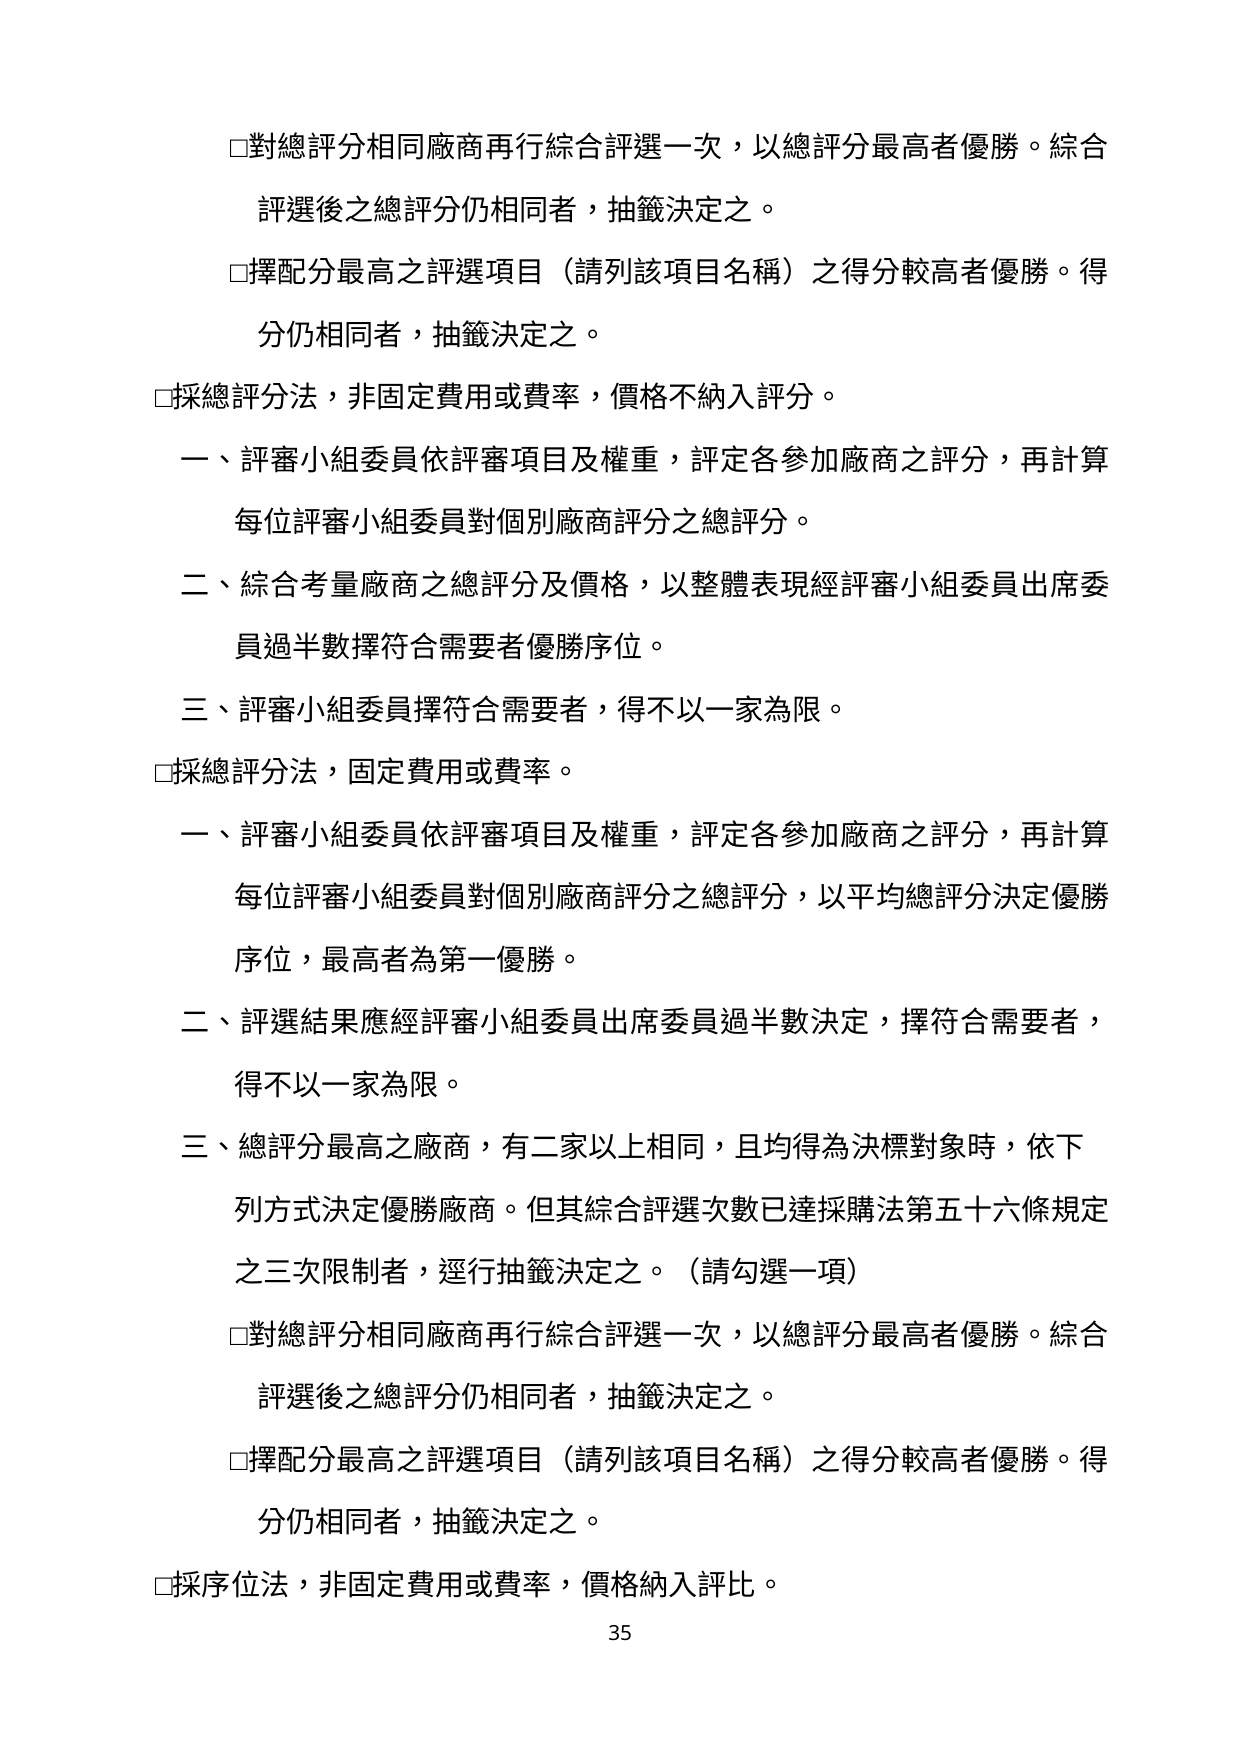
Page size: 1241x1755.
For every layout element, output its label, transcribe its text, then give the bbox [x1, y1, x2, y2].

text 一、評審小組委員依評審項目及權重，評定各參加廠商之評分，再計算每位評審小組委員對個別廠商評分之總評分。 [180, 416, 1110, 541]
text □對總評分相同廠商再行綜合評選一次，以總評分最高者優勝。綜合評選後之總評分仍相同者，抽籤決定之。 [230, 103, 1110, 228]
text 三、總評分最高之廠商，有二家以上相同，且均得為決標對象時，依下列方式決定優勝廠商。但其綜合評選次數已達採購法第五十六條規定之三次限制者，逕行抽籤決定之。（請勾選一項） [180, 1103, 1110, 1291]
text 二、評選結果應經評審小組委員出席委員過半數決定，擇符合需要者，得不以一家為限。 [180, 978, 1110, 1103]
text □採總評分法，非固定費用或費率，價格不納入評分。 [155, 353, 1110, 416]
text 二、綜合考量廠商之總評分及價格，以整體表現經評審小組委員出席委員過半數擇符合需要者優勝序位。 [180, 541, 1110, 666]
text □對總評分相同廠商再行綜合評選一次，以總評分最高者優勝。綜合評選後之總評分仍相同者，抽籤決定之。 [230, 1291, 1110, 1416]
text 一、評審小組委員依評審項目及權重，評定各參加廠商之評分，再計算每位評審小組委員對個別廠商評分之總評分，以平均總評分決定優勝序位，最高者為第一優勝。 [180, 791, 1110, 978]
text □擇配分最高之評選項目（請列該項目名稱）之得分較高者優勝。得分仍相同者，抽籤決定之。 [230, 228, 1110, 353]
text □採序位法，非固定費用或費率，價格納入評比。 [155, 1541, 1110, 1603]
text □採總評分法，固定費用或費率。 [155, 728, 1110, 791]
text 三、評審小組委員擇符合需要者，得不以一家為限。 [180, 666, 1110, 728]
text □擇配分最高之評選項目（請列該項目名稱）之得分較高者優勝。得分仍相同者，抽籤決定之。 [230, 1416, 1110, 1541]
